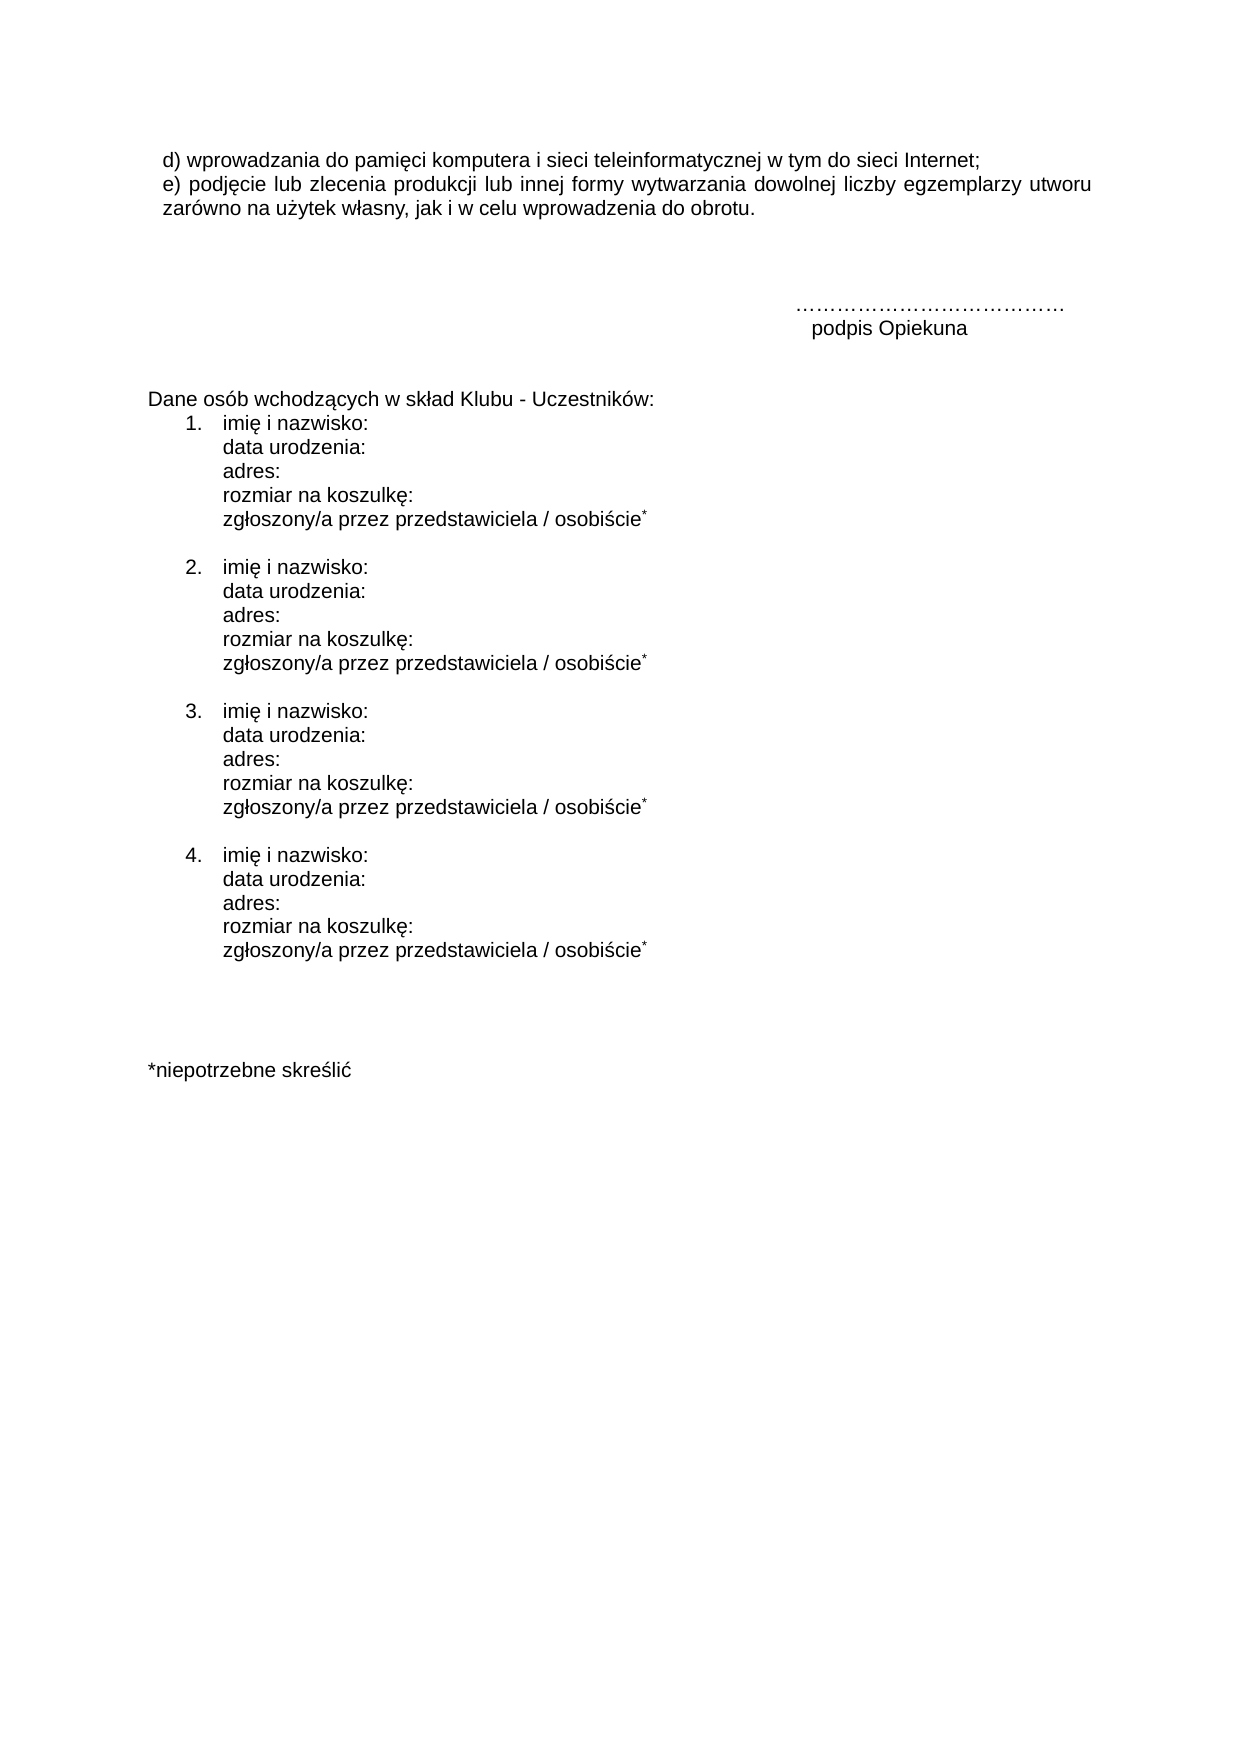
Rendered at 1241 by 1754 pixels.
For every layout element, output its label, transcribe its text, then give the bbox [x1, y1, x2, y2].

text podpis Opiekuna [148, 315, 1093, 339]
text rozmiar na koszulkę: [223, 627, 1093, 651]
text rozmiar na koszulkę: [223, 914, 1093, 938]
text rozmiar na koszulkę: [223, 483, 1093, 507]
text rozmiar na koszulkę: [223, 771, 1093, 794]
text e) podjęcie lub zlecenia produkcji lub innej formy wytwarzania dowolnej liczby egzemplarzy utworu zarówno na użytek własny, jak i w celu wprowadzenia do obrotu. [162, 172, 1093, 219]
text zgłoszony/a przez przedstawiciela / osobiście* [223, 794, 1093, 818]
text ………………………………… [148, 291, 1093, 315]
text Dane osób wchodzących w skład Klubu - Uczestników: [148, 387, 1093, 411]
text data urodzenia: [223, 723, 1093, 747]
text zgłoszony/a przez przedstawiciela / osobiście* [223, 651, 1093, 675]
text data urodzenia: [223, 579, 1093, 603]
text data urodzenia: [223, 435, 1093, 459]
list imię i nazwisko: [185, 842, 1093, 866]
text adres: [223, 747, 1093, 771]
list imię i nazwisko: [185, 411, 1093, 435]
text adres: [223, 459, 1093, 483]
list imię i nazwisko: [185, 555, 1093, 579]
text zgłoszony/a przez przedstawiciela / osobiście* [223, 938, 1093, 962]
text d) wprowadzania do pamięci komputera i sieci teleinformatycznej w tym do sieci Internet; [162, 148, 1093, 172]
text adres: [223, 603, 1093, 627]
text adres: [223, 890, 1093, 914]
text zgłoszony/a przez przedstawiciela / osobiście* [223, 507, 1093, 531]
text data urodzenia: [223, 866, 1093, 890]
list imię i nazwisko: [185, 699, 1093, 723]
text *niepotrzebne skreślić [148, 1058, 1093, 1082]
